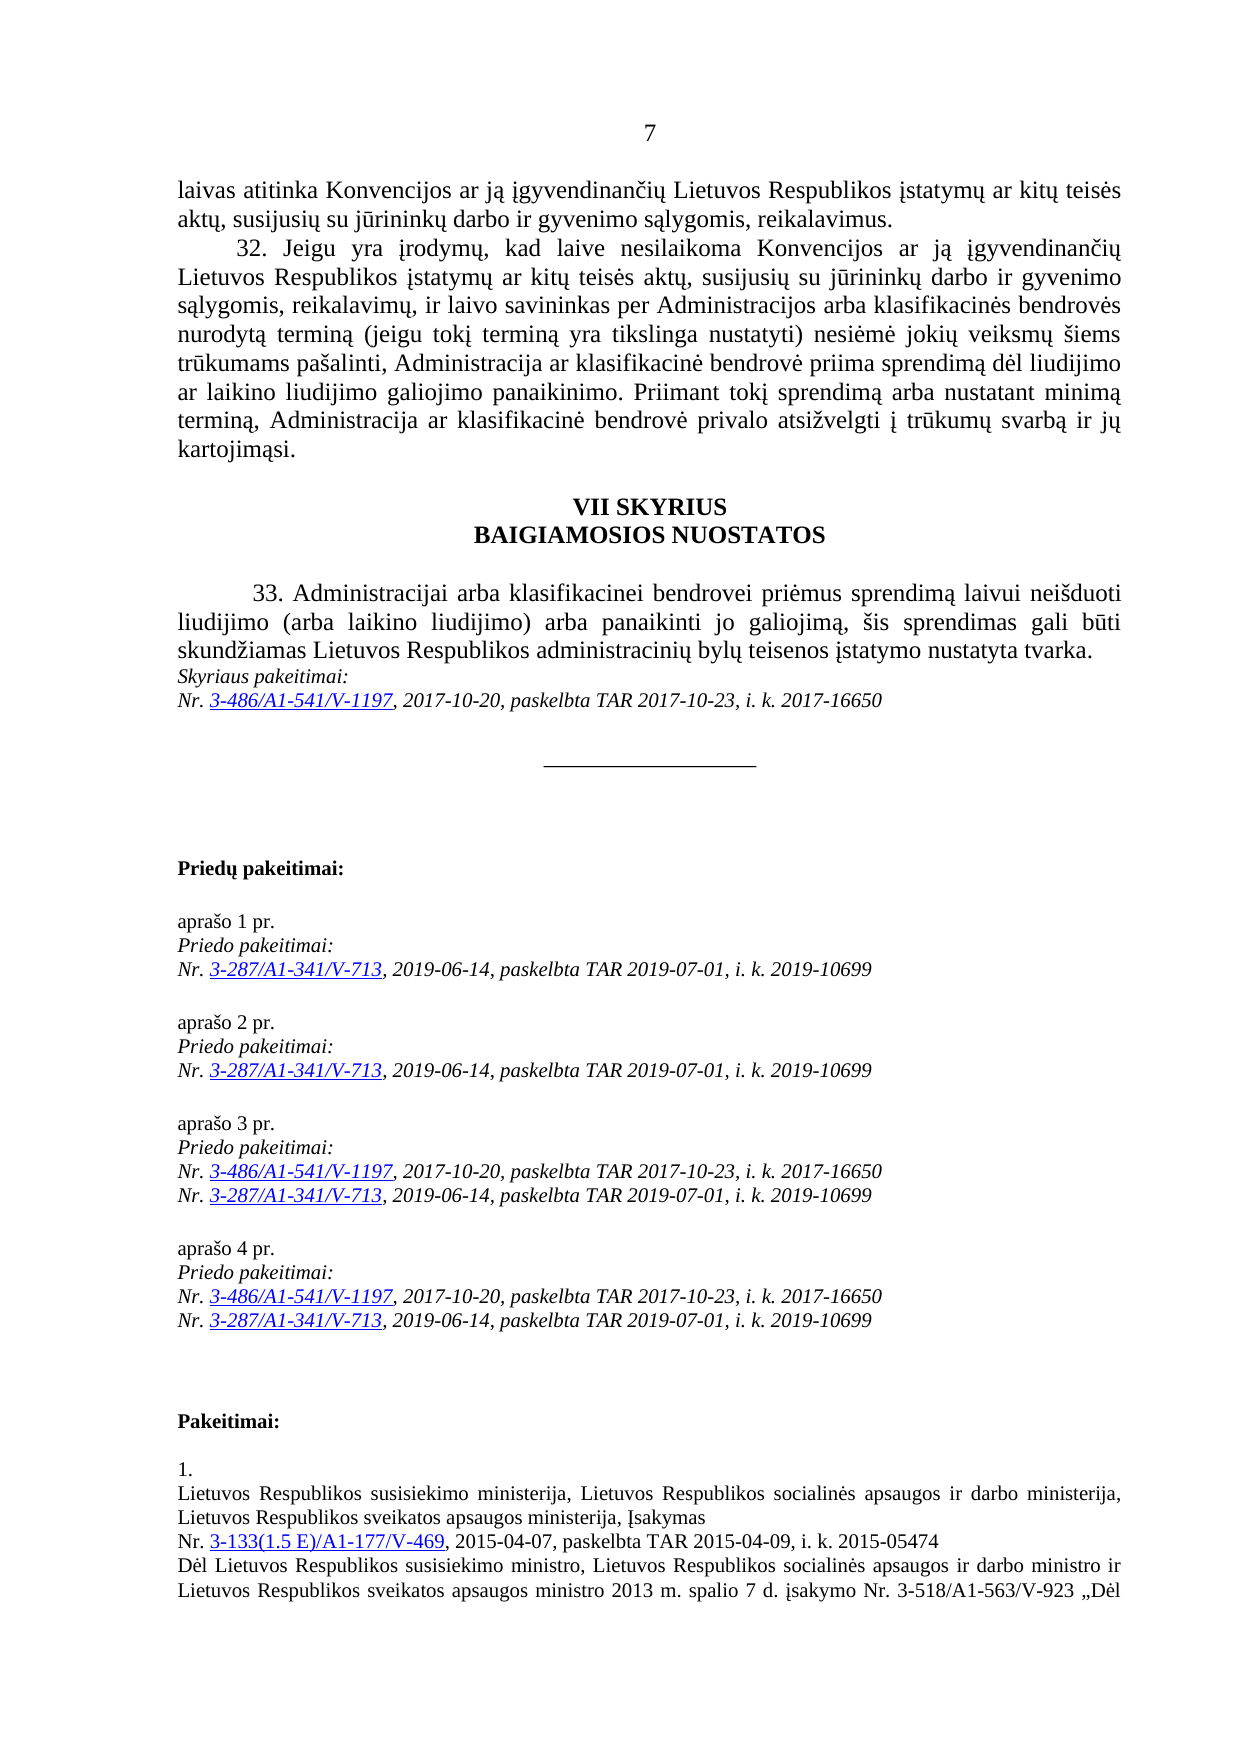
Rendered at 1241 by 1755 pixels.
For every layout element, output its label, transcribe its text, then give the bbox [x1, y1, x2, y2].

text aprašo 4 pr. [177, 1236, 1122, 1260]
text Nr. 3-287/A1-341/V-713, 2019-06-14, paskelbta TAR 2019-07-01, i. k. 2019-10699 [177, 1308, 1122, 1332]
text Nr. 3-287/A1-341/V-713, 2019-06-14, paskelbta TAR 2019-07-01, i. k. 2019-10699 [177, 1058, 1122, 1082]
text Priedo pakeitimai: [177, 1135, 1122, 1159]
text 32. Jeigu yra įrodymų, kad laive nesilaikoma Konvencijos ar ją įgyvendinančių Lietuvos Respublikos įstatymų ar kitų teisės aktų, susijusių su jūrininkų darbo ir gyvenimo sąlygomis, reikalavimų, ir laivo savininkas per Administracijos arba klasifikacinės bendrovės nurodytą terminą (jeigu tokį terminą yra tikslinga nustatyti) nesiėmė jokių veiksmų šiems trūkumams pašalinti, Administracija ar klasifikacinė bendrovė priima sprendimą dėl liudijimo ar laikino liudijimo galiojimo panaikinimo. Priimant tokį sprendimą arba nustatant minimą terminą, Administracija ar klasifikacinė bendrovė privalo atsižvelgti į trūkumų svarbą ir jų kartojimąsi. [177, 233, 1122, 463]
text Priedo pakeitimai: [177, 1034, 1122, 1058]
text Nr. 3-287/A1-341/V-713, 2019-06-14, paskelbta TAR 2019-07-01, i. k. 2019-10699 [177, 957, 1122, 981]
text Pakeitimai: [177, 1409, 1122, 1433]
text Nr. 3-486/A1-541/V-1197, 2017-10-20, paskelbta TAR 2017-10-23, i. k. 2017-16650 [177, 1159, 1122, 1183]
text _________________ [177, 741, 1122, 770]
text laivas atitinka Konvencijos ar ją įgyvendinančių Lietuvos Respublikos įstatymų ar kitų teisės aktų, susijusių su jūrininkų darbo ir gyvenimo sąlygomis, reikalavimus. [177, 176, 1122, 233]
text Nr. 3-287/A1-341/V-713, 2019-06-14, paskelbta TAR 2019-07-01, i. k. 2019-10699 [177, 1183, 1122, 1207]
text Priedų pakeitimai: [177, 856, 1122, 880]
text aprašo 3 pr. [177, 1111, 1122, 1135]
text Skyriaus pakeitimai: [177, 664, 1122, 688]
text aprašo 2 pr. [177, 1010, 1122, 1034]
text Lietuvos Respublikos susisiekimo ministerija, Lietuvos Respublikos socialinės apsaugos ir darbo ministerija, Lietuvos Respublikos sveikatos apsaugos ministerija, Įsakymas [177, 1481, 1122, 1529]
text VII SKYRIUS [177, 492, 1122, 521]
text BAIGIAMOSIOS NUOSTATOS [177, 521, 1122, 549]
text Dėl Lietuvos Respublikos susisiekimo ministro, Lietuvos Respublikos socialinės apsaugos ir darbo ministro ir Lietuvos Respublikos sveikatos apsaugos ministro 2013 m. spalio 7 d. įsakymo Nr. 3-518/A1-563/V-923 „Dėl [177, 1553, 1122, 1602]
text Priedo pakeitimai: [177, 1260, 1122, 1284]
text Priedo pakeitimai: [177, 933, 1122, 957]
text Nr. 3-486/A1-541/V-1197, 2017-10-20, paskelbta TAR 2017-10-23, i. k. 2017-16650 [177, 1284, 1122, 1308]
text Nr. 3-486/A1-541/V-1197, 2017-10-20, paskelbta TAR 2017-10-23, i. k. 2017-16650 [177, 688, 1122, 712]
text 33. Administracijai arba klasifikacinei bendrovei priėmus sprendimą laivui neišduoti liudijimo (arba laikino liudijimo) arba panaikinti jo galiojimą, šis sprendimas gali būti skundžiamas Lietuvos Respublikos administracinių bylų teisenos įstatymo nustatyta tvarka. [177, 578, 1122, 664]
text 1. [177, 1457, 1122, 1481]
text aprašo 1 pr. [177, 909, 1122, 933]
text Nr. 3-133(1.5 E)/A1-177/V-469, 2015-04-07, paskelbta TAR 2015-04-09, i. k. 2015-05474 [177, 1529, 1122, 1553]
